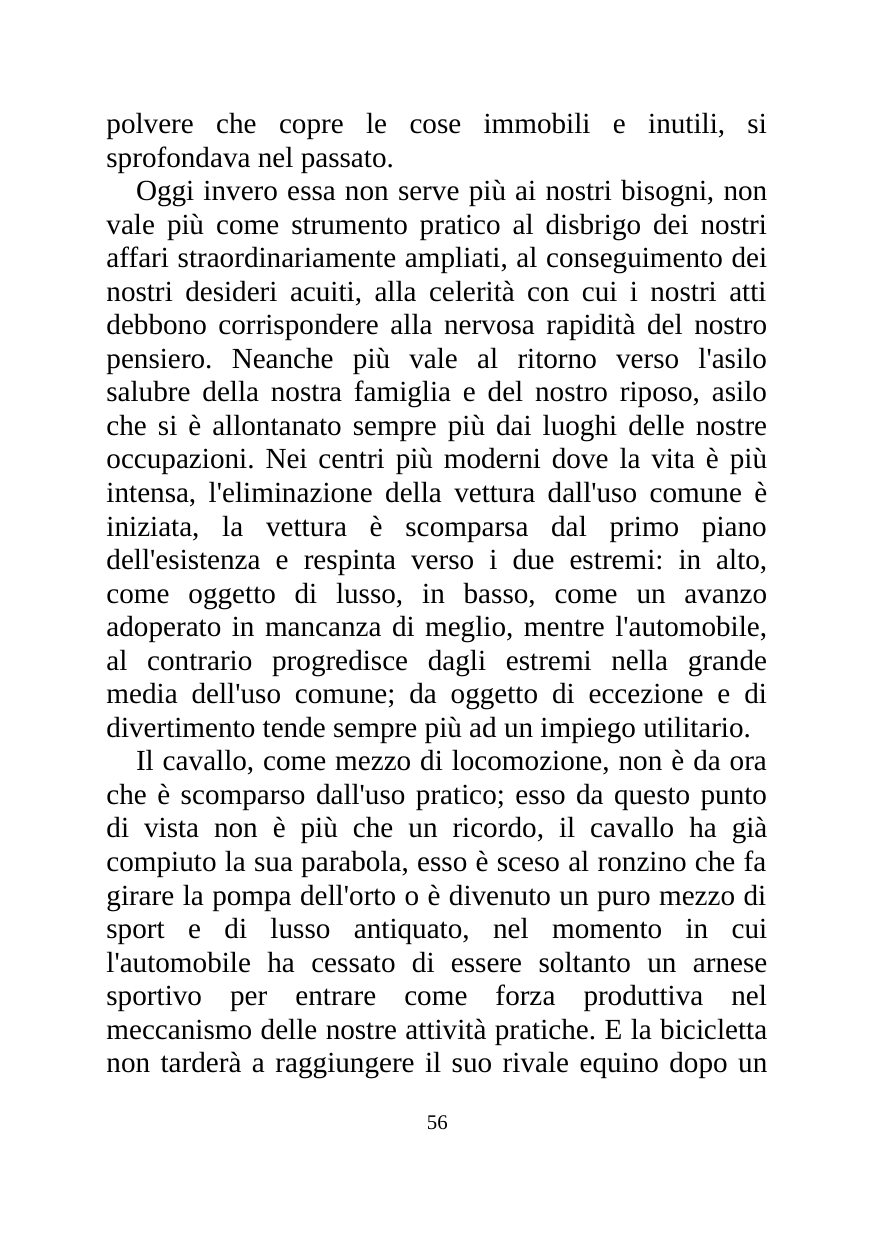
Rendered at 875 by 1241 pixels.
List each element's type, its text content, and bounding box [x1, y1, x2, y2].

text Oggi invero essa non serve più ai nostri bisogni, non vale più come strumento pratico al disbrigo dei nostri affari straordinariamente ampliati, al conseguimento dei nostri desideri acuiti, alla celerità con cui i nostri atti debbono corrispondere alla nervosa rapidità del nostro pensiero. Neanche più vale al ritorno verso l'asilo salubre della nostra famiglia e del nostro riposo, asilo che si è allontanato sempre più dai luoghi delle nostre occupazioni. Nei centri più moderni dove la vita è più intensa, l'eliminazione della vettura dall'uso comune è iniziata, la vettura è scomparsa dal primo piano dell'esistenza e respinta verso i due estremi: in alto, come oggetto di lusso, in basso, come un avanzo adoperato in mancanza di meglio, mentre l'automobile, al contrario progredisce dagli estremi nella grande media dell'uso comune; da oggetto di eccezione e di divertimento tende sempre più ad un impiego utilitario. [106, 173, 768, 743]
text polvere che copre le cose immobili e inutili, si sprofondava nel passato. [106, 106, 768, 173]
text Il cavallo, come mezzo di locomozione, non è da ora che è scomparso dall'uso pratico; esso da questo punto di vista non è più che un ricordo, il cavallo ha già compiuto la sua parabola, esso è sceso al ronzino che fa girare la pompa dell'orto o è divenuto un puro mezzo di sport e di lusso antiquato, nel momento in cui l'automobile ha cessato di essere soltanto un arnese sportivo per entrare come forza produttiva nel meccanismo delle nostre attività pratiche. E la bicicletta non tarderà a raggiungere il suo rivale equino dopo un [106, 743, 768, 1079]
